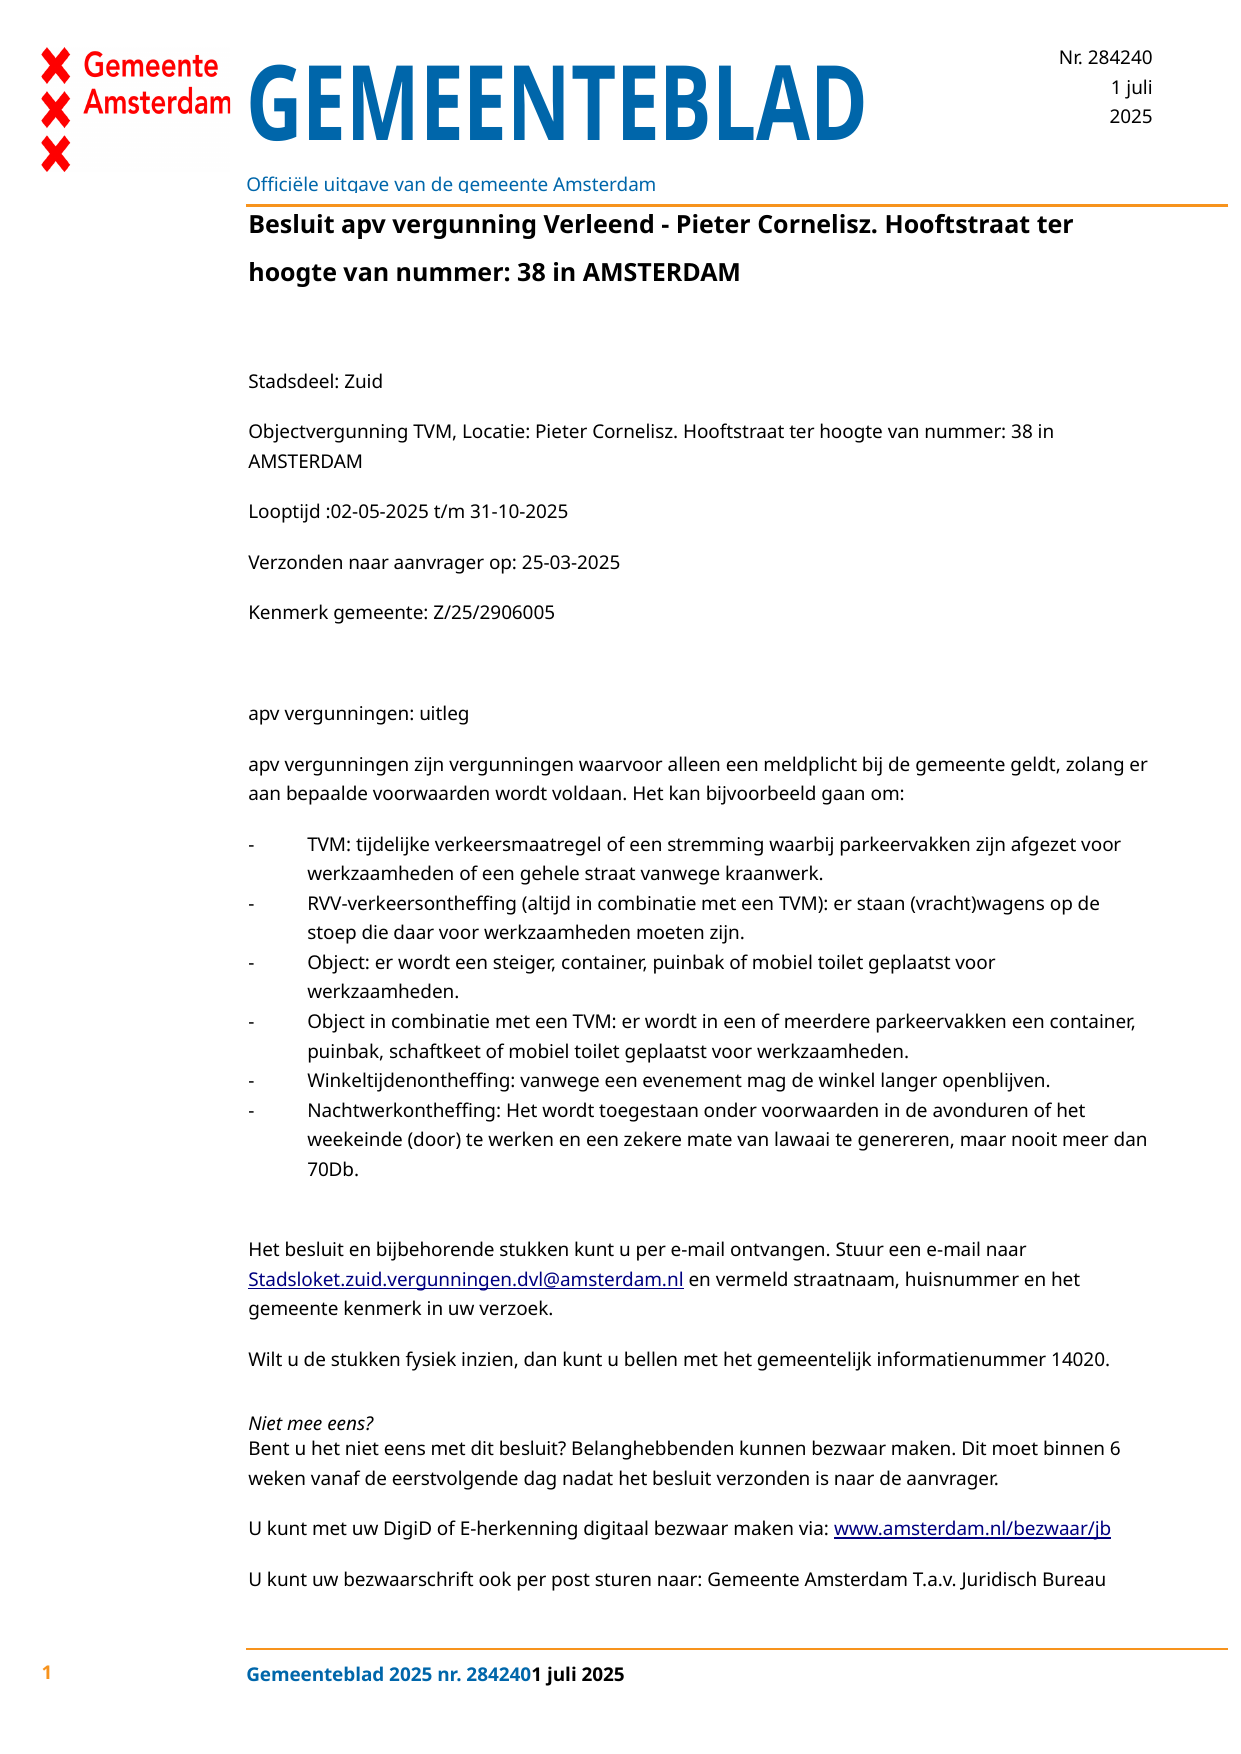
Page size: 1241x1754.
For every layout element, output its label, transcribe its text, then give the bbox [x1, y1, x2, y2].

list Nachtwerkontheffing: Het wordt toegestaan onder voorwaarden in de avonduren of het weekeinde (door) te werken en een zekere mate van lawaai te genereren, maar nooit meer dan 70Db. [248, 1097, 1152, 1182]
text Objectvergunning TVM, Locatie: Pieter Cornelisz. Hooftstraat ter hoogte van nummer: 38 in AMSTERDAM [248, 419, 1152, 474]
text apv vergunningen: uitleg [248, 700, 1152, 726]
list Winkeltijdenontheffing: vanwege een evenement mag de winkel langer openblijven. [248, 1067, 1152, 1093]
text U kunt uw bezwaarschrift ook per post sturen naar: Gemeente Amsterdam T.a.v. Juridisch Bureau [248, 1566, 1152, 1592]
text apv vergunningen zijn vergunningen waarvoor alleen een meldplicht bij de gemeente geldt, zolang er aan bepaalde voorwaarden wordt voldaan. Het kan bijvoorbeeld gaan om: [248, 751, 1152, 806]
text Het besluit en bijbehorende stukken kunt u per e-mail ontvangen. Stuur een e-mail naar Stadsloket.zuid.vergunningen.dvl@amsterdam.nl en vermeld straatnaam, huisnummer en het gemeente kenmerk in uw verzoek. [248, 1236, 1152, 1321]
text Niet mee eens? [248, 1410, 1152, 1436]
list Object: er wordt een steiger, container, puinbak of mobiel toilet geplaatst voor werkzaamheden. [248, 949, 1152, 1004]
picture [41, 47, 231, 172]
text Bent u het niet eens met dit besluit? Belanghebbenden kunnen bezwaar maken. Dit moet binnen 6 weken vanaf de eerstvolgende dag nadat het besluit verzonden is naar de aanvrager. [248, 1436, 1152, 1491]
text Verzonden naar aanvrager op: 25-03-2025 [248, 549, 1152, 575]
list Object in combinatie met een TVM: er wordt in een of meerdere parkeervakken een container, puinbak, schaftkeet of mobiel toilet geplaatst voor werkzaamheden. [248, 1008, 1152, 1064]
text U kunt met uw DigiD of E-herkenning digitaal bezwaar maken via: www.amsterdam.nl/bezwaar/jb [248, 1516, 1152, 1541]
text Wilt u de stukken fysiek inzien, dan kunt u bellen met het gemeentelijk informatienummer 14020. [248, 1346, 1152, 1372]
text Stadsdeel: Zuid [248, 368, 1152, 394]
text Kenmerk gemeente: Z/25/2906005 [248, 599, 1152, 625]
list TVM: tijdelijke verkeersmaatregel of een stremming waarbij parkeervakken zijn afgezet voor werkzaamheden of een gehele straat vanwege kraanwerk. [248, 831, 1152, 886]
text Besluit apv vergunning Verleend - Pieter Cornelisz. Hooftstraat ter hoogte van nummer: 38 in AMSTERDAM [248, 207, 1152, 288]
text Looptijd :02-05-2025 t/m 31-10-2025 [248, 499, 1152, 524]
list RVV-verkeersontheffing (altijd in combinatie met een TVM): er staan (vracht)wagens op de stoep die daar voor werkzaamheden moeten zijn. [248, 890, 1152, 945]
